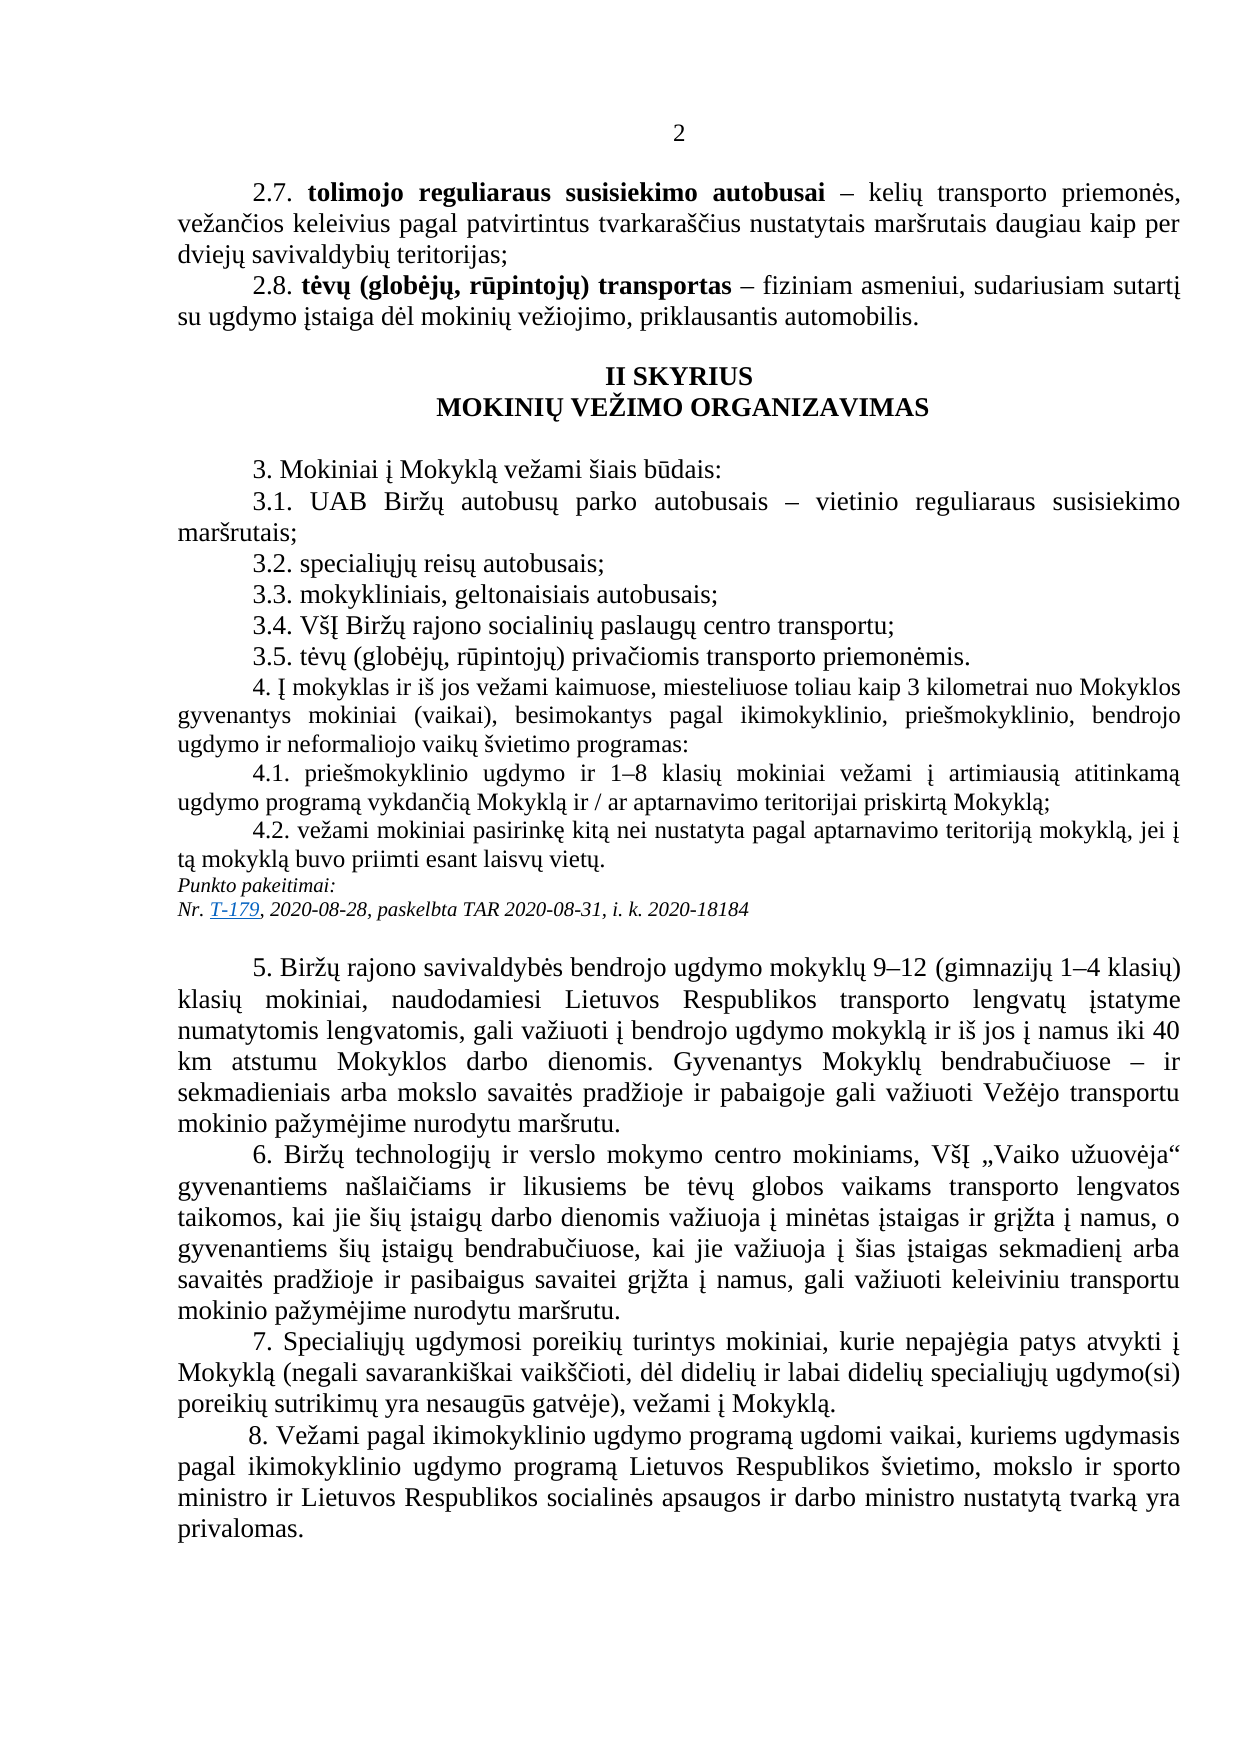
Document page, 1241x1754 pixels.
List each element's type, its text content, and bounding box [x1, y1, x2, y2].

text 6. Biržų technologijų ir verslo mokymo centro mokiniams, VšĮ „Vaiko užuovėja“ gyvenantiems našlaičiams ir likusiems be tėvų globos vaikams transporto lengvatos taikomos, kai jie šių įstaigų darbo dienomis važiuoja į minėtas įstaigas ir grįžta į namus, o gyvenantiems šių įstaigų bendrabučiuose, kai jie važiuoja į šias įstaigas sekmadienį arba savaitės pradžioje ir pasibaigus savaitei grįžta į namus, gali važiuoti keleiviniu transportu mokinio pažymėjime nurodytu maršrutu. [177, 1138, 1181, 1325]
text 8. Vežami pagal ikimokyklinio ugdymo programą ugdomi vaikai, kuriems ugdymasis pagal ikimokyklinio ugdymo programą Lietuvos Respublikos švietimo, mokslo ir sporto ministro ir Lietuvos Respublikos socialinės apsaugos ir darbo ministro nustatytą tvarką yra privalomas. [177, 1419, 1181, 1543]
text II SKYRIUS [177, 360, 1181, 391]
text 3.5. tėvų (globėjų, rūpintojų) privačiomis transporto priemonėmis. [177, 640, 1181, 672]
text 4. Į mokyklas ir iš jos vežami kaimuose, miesteliuose toliau kaip 3 kilometrai nuo Mokyklos gyvenantys mokiniai (vaikai), besimokantys pagal ikimokyklinio, priešmokyklinio, bendrojo ugdymo ir neformaliojo vaikų švietimo programas: [177, 672, 1181, 758]
text 7. Specialiųjų ugdymosi poreikių turintys mokiniai, kurie nepajėgia patys atvykti į Mokyklą (negali savarankiškai vaikščioti, dėl didelių ir labai didelių specialiųjų ugdymo(si) poreikių sutrikimų yra nesaugūs gatvėje), vežami į Mokyklą. [177, 1325, 1181, 1419]
text 3. Mokiniai į Mokyklą vežami šiais būdais: [177, 453, 1181, 485]
text 2.8. tėvų (globėjų, rūpintojų) transportas – fiziniam asmeniui, sudariusiam sutartį su ugdymo įstaiga dėl mokinių vežiojimo, priklausantis automobilis. [177, 269, 1181, 331]
text 5. Biržų rajono savivaldybės bendrojo ugdymo mokyklų 9–12 (gimnazijų 1–4 klasių) klasių mokiniai, naudodamiesi Lietuvos Respublikos transporto lengvatų įstatyme numatytomis lengvatomis, gali važiuoti į bendrojo ugdymo mokyklą ir iš jos į namus iki 40 km atstumu Mokyklos darbo dienomis. Gyvenantys Mokyklų bendrabučiuose – ir sekmadieniais arba mokslo savaitės pradžioje ir pabaigoje gali važiuoti Vežėjo transportu mokinio pažymėjime nurodytu maršrutu. [177, 950, 1181, 1138]
text 3.4. VšĮ Biržų rajono socialinių paslaugų centro transportu; [177, 609, 1181, 640]
text 2.7. tolimojo reguliaraus susisiekimo autobusai – kelių transporto priemonės, vežančios keleivius pagal patvirtintus tvarkaraščius nustatytais maršrutais daugiau kaip per dviejų savivaldybių teritorijas; [177, 176, 1181, 269]
text 4.2. vežami mokiniai pasirinkę kitą nei nustatyta pagal aptarnavimo teritoriją mokyklą, jei į tą mokyklą buvo priimti esant laisvų vietų. [177, 815, 1181, 873]
text 3.3. mokykliniais, geltonaisiais autobusais; [177, 578, 1181, 609]
text 4.1. priešmokyklinio ugdymo ir 1–8 klasių mokiniai vežami į artimiausią atitinkamą ugdymo programą vykdančią Mokyklą ir / ar aptarnavimo teritorijai priskirtą Mokyklą; [177, 758, 1181, 815]
text Nr. T-179, 2020-08-28, paskelbta TAR 2020-08-31, i. k. 2020-18184 [177, 897, 1181, 921]
text 3.2. specialiųjų reisų autobusais; [177, 547, 1181, 578]
text 3.1. UAB Biržų autobusų parko autobusais – vietinio reguliaraus susisiekimo maršrutais; [177, 485, 1181, 547]
text MOKINIŲ VEŽIMO ORGANIZAVIMAS [177, 391, 1181, 422]
text Punkto pakeitimai: [177, 873, 1181, 897]
